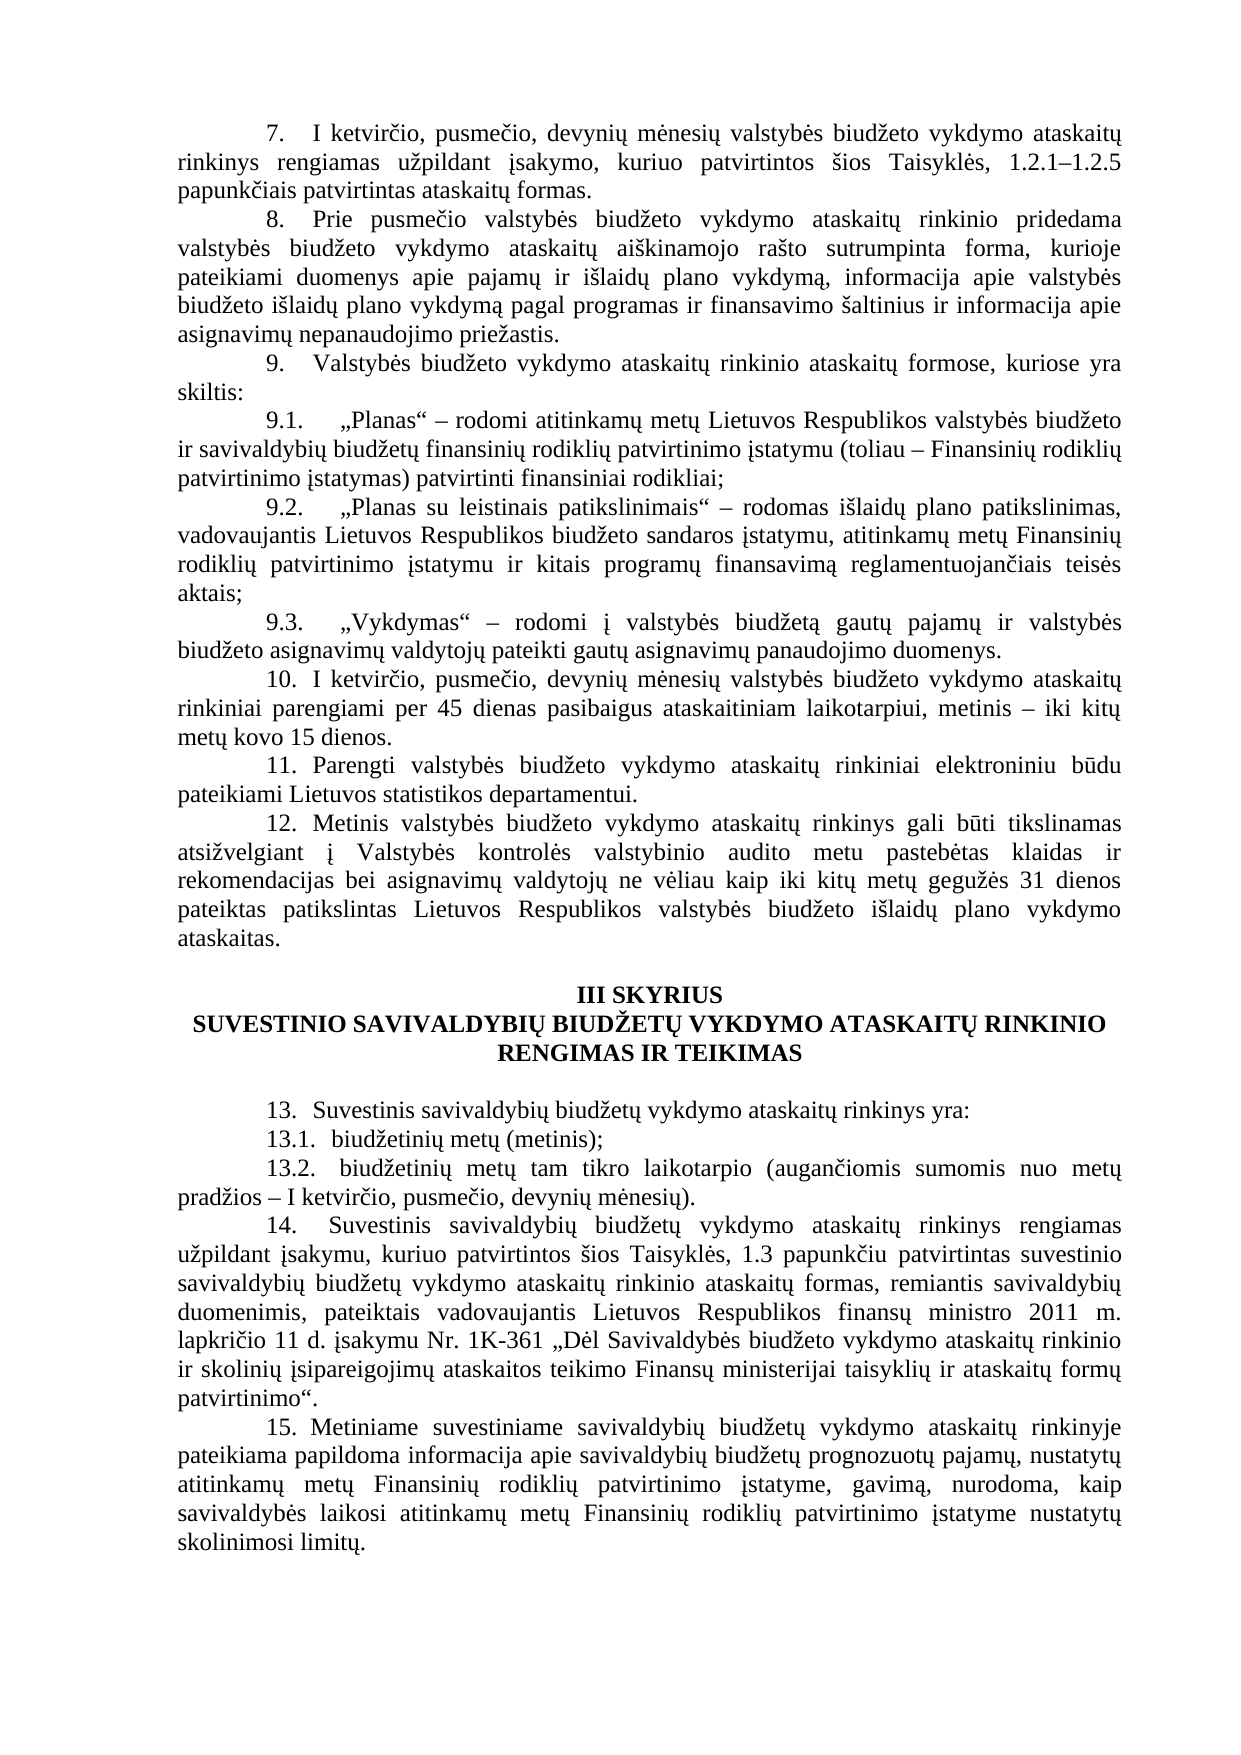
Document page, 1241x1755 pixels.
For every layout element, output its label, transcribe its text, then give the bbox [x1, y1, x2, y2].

text 14. Suvestinis savivaldybių biudžetų vykdymo ataskaitų rinkinys rengiamas užpildant įsakymu, kuriuo patvirtintos šios Taisyklės, 1.3 papunkčiu patvirtintas suvestinio savivaldybių biudžetų vykdymo ataskaitų rinkinio ataskaitų formas, remiantis savivaldybių duomenimis, pateiktais vadovaujantis Lietuvos Respublikos finansų ministro 2011 m. lapkričio 11 d. įsakymu Nr. 1K-361 „Dėl Savivaldybės biudžeto vykdymo ataskaitų rinkinio ir skolinių įsipareigojimų ataskaitos teikimo Finansų ministerijai taisyklių ir ataskaitų formų patvirtinimo“. [177, 1211, 1122, 1412]
text 7. I ketvirčio, pusmečio, devynių mėnesių valstybės biudžeto vykdymo ataskaitų rinkinys rengiamas užpildant įsakymo, kuriuo patvirtintos šios Taisyklės, 1.2.1–1.2.5 papunkčiais patvirtintas ataskaitų formas. [177, 118, 1122, 204]
text 13. Suvestinis savivaldybių biudžetų vykdymo ataskaitų rinkinys yra: [177, 1096, 1122, 1124]
text 11. Parengti valstybės biudžeto vykdymo ataskaitų rinkiniai elektroniniu būdu pateikiami Lietuvos statistikos departamentui. [177, 751, 1122, 808]
text 9.2. „Planas su leistinais patikslinimais“ – rodomas išlaidų plano patikslinimas, vadovaujantis Lietuvos Respublikos biudžeto sandaros įstatymu, atitinkamų metų Finansinių rodiklių patvirtinimo įstatymu ir kitais programų finansavimą reglamentuojančiais teisės aktais; [177, 492, 1122, 607]
text III SKYRIUS [177, 981, 1122, 1009]
text 8. Prie pusmečio valstybės biudžeto vykdymo ataskaitų rinkinio pridedama valstybės biudžeto vykdymo ataskaitų aiškinamojo rašto sutrumpinta forma, kurioje pateikiami duomenys apie pajamų ir išlaidų plano vykdymą, informacija apie valstybės biudžeto išlaidų plano vykdymą pagal programas ir finansavimo šaltinius ir informacija apie asignavimų nepanaudojimo priežastis. [177, 204, 1122, 348]
text 9.3. „Vykdymas“ – rodomi į valstybės biudžetą gautų pajamų ir valstybės biudžeto asignavimų valdytojų pateikti gautų asignavimų panaudojimo duomenys. [177, 607, 1122, 664]
text 13.2. biudžetinių metų tam tikro laikotarpio (augančiomis sumomis nuo metų pradžios – I ketvirčio, pusmečio, devynių mėnesių). [177, 1153, 1122, 1211]
text 12. Metinis valstybės biudžeto vykdymo ataskaitų rinkinys gali būti tikslinamas atsižvelgiant į Valstybės kontrolės valstybinio audito metu pastebėtas klaidas ir rekomendacijas bei asignavimų valdytojų ne vėliau kaip iki kitų metų gegužės 31 dienos pateiktas patikslintas Lietuvos Respublikos valstybės biudžeto išlaidų plano vykdymo ataskaitas. [177, 808, 1122, 952]
text 9. Valstybės biudžeto vykdymo ataskaitų rinkinio ataskaitų formose, kuriose yra skiltis: [177, 348, 1122, 406]
text 10. I ketvirčio, pusmečio, devynių mėnesių valstybės biudžeto vykdymo ataskaitų rinkiniai parengiami per 45 dienas pasibaigus ataskaitiniam laikotarpiui, metinis – iki kitų metų kovo 15 dienos. [177, 664, 1122, 751]
text 9.1. „Planas“ – rodomi atitinkamų metų Lietuvos Respublikos valstybės biudžeto ir savivaldybių biudžetų finansinių rodiklių patvirtinimo įstatymu (toliau – Finansinių rodiklių patvirtinimo įstatymas) patvirtinti finansiniai rodikliai; [177, 406, 1122, 492]
text 13.1. biudžetinių metų (metinis); [177, 1124, 1122, 1153]
text SUVESTINIO SAVIVALDYBIŲ BIUDŽETŲ VYKDYMO ATASKAITŲ RINKINIO RENGIMAS IR TEIKIMAS [177, 1009, 1122, 1067]
text 15. Metiniame suvestiniame savivaldybių biudžetų vykdymo ataskaitų rinkinyje pateikiama papildoma informacija apie savivaldybių biudžetų prognozuotų pajamų, nustatytų atitinkamų metų Finansinių rodiklių patvirtinimo įstatyme, gavimą, nurodoma, kaip savivaldybės laikosi atitinkamų metų Finansinių rodiklių patvirtinimo įstatyme nustatytų skolinimosi limitų. [177, 1412, 1122, 1556]
